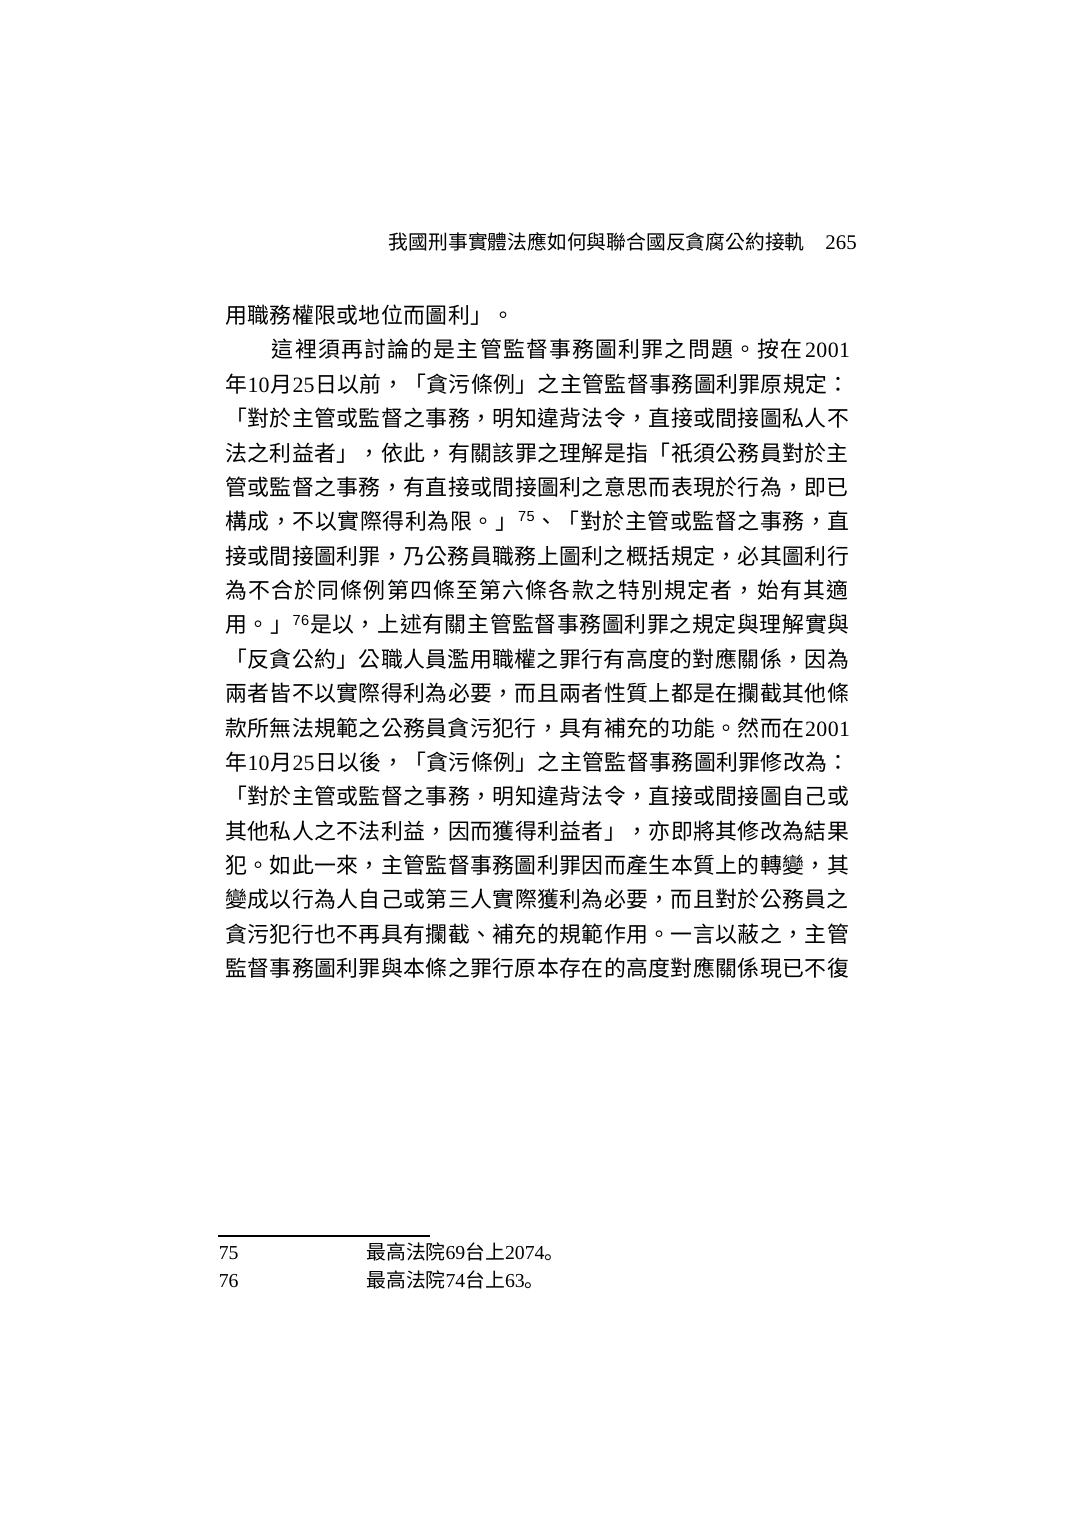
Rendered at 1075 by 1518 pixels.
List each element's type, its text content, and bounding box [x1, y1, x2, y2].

text 這裡須再討論的是主管監督事務圖利罪之問題。按在2001年10月25日以前，「貪污條例」之主管監督事務圖利罪原規定：「對於主管或監督之事務，明知違背法令，直接或間接圖私人不法之利益者」，依此，有關該罪之理解是指「祇須公務員對於主管或監督之事務，有直接或間接圖利之意思而表現於行為，即已構成，不以實際得利為限。」、「對於主管或監督之事務，直接或間接圖利罪，乃公務員職務上圖利之概括規定，必其圖利行為不合於同條例第四條至第六條各款之特別規定者，始有其適用。」是以，上述有關主管監督事務圖利罪之規定與理解實與「反貪公約」公職人員濫用職權之罪行有高度的對應關係，因為兩者皆不以實際得利為必要，而且兩者性質上都是在攔截其他條款所無法規範之公務員貪污犯行，具有補充的功能。然而在2001年10月25日以後，「貪污條例」之主管監督事務圖利罪修改為：「對於主管或監督之事務，明知違背法令，直接或間接圖自己或其他私人之不法利益，因而獲得利益者」，亦即將其修改為結果犯。如此一來，主管監督事務圖利罪因而產生本質上的轉變，其變成以行為人自己或第三人實際獲利為必要，而且對於公務員之貪污犯行也不再具有攔截、補充的規範作用。一言以蔽之，主管監督事務圖利罪與本條之罪行原本存在的高度對應關係現已不復存在了。 [225, 330, 850, 983]
text 最高法院74台上63。 [218, 1265, 856, 1293]
text 最高法院69台上2074。 [218, 1236, 856, 1265]
text 用職務權限或地位而圖利」。 [225, 295, 850, 330]
